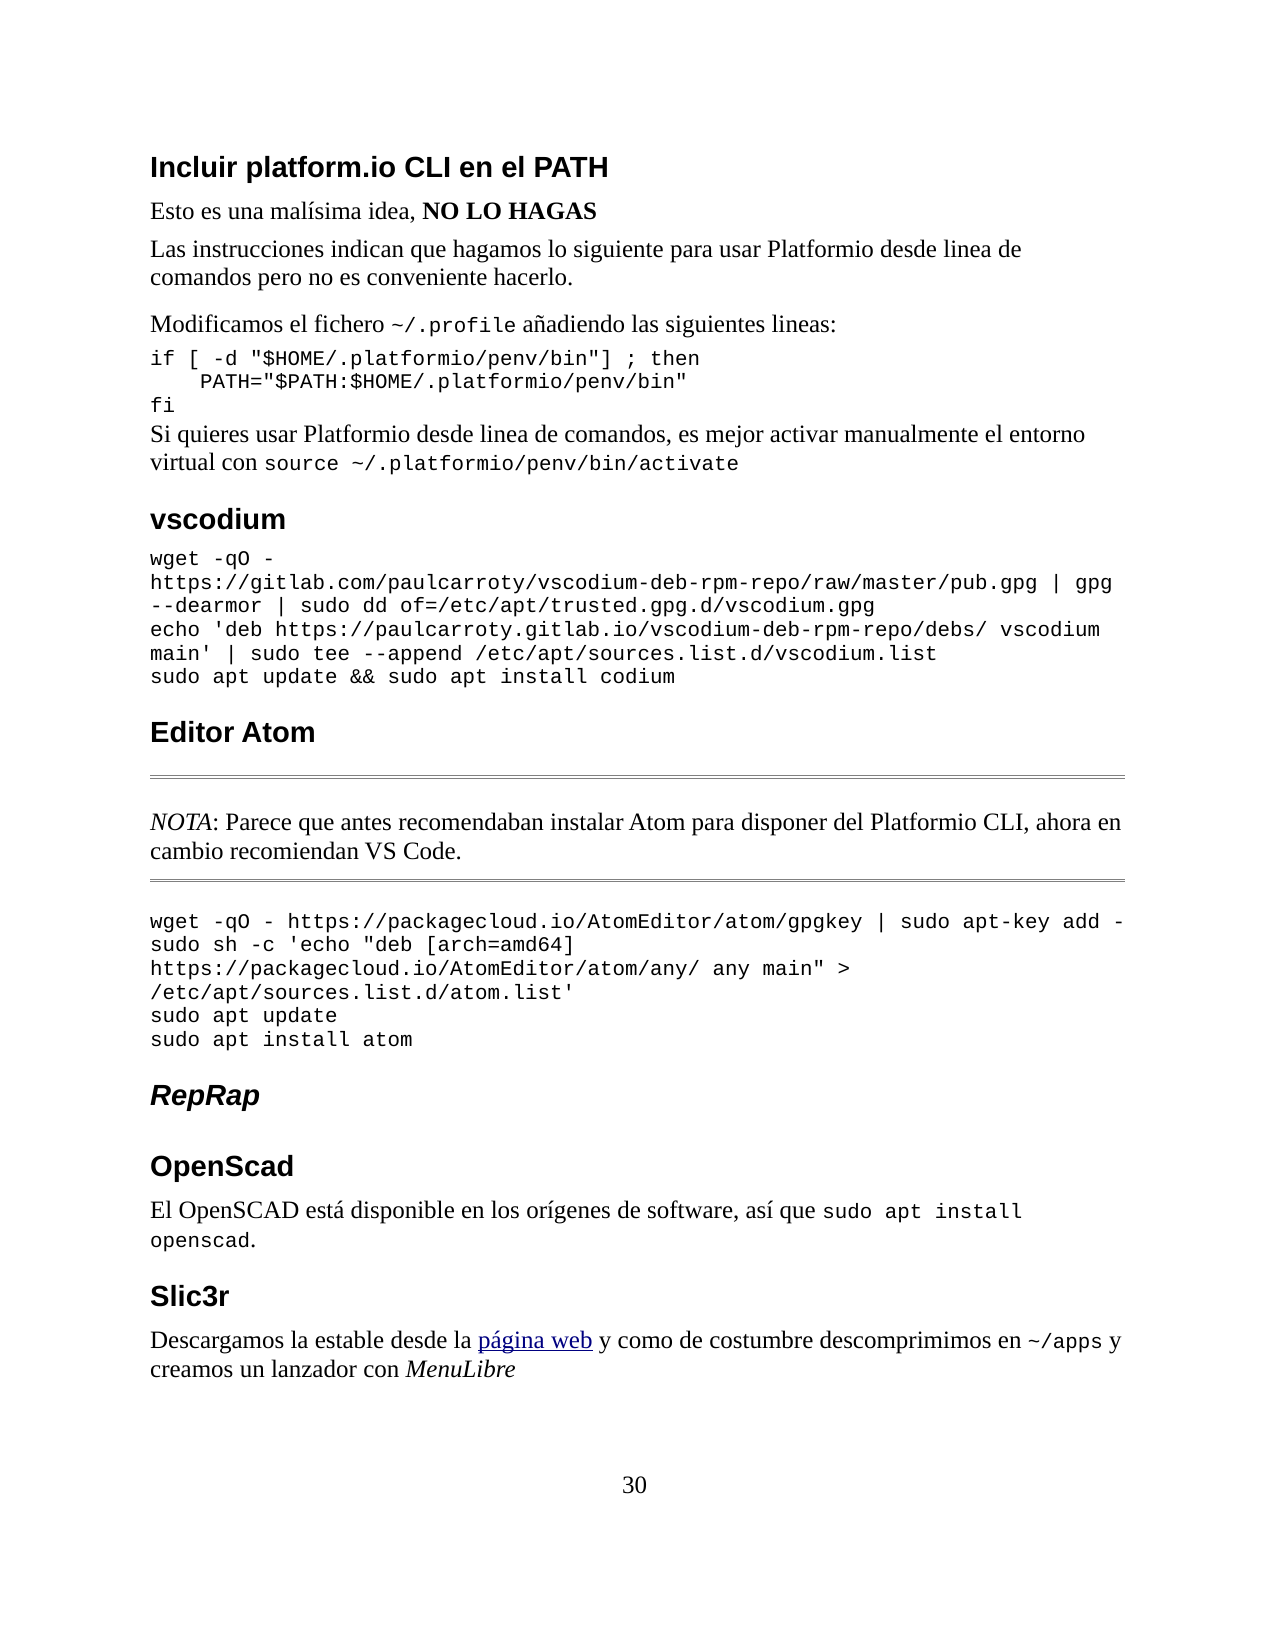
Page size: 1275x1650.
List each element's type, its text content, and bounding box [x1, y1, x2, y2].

text echo 'deb https://paulcarroty.gitlab.io/vscodium-deb-rpm-repo/debs/ vscodium main' | sudo tee --append /etc/apt/sources.list.d/vscodium.list [150, 619, 1125, 666]
text if [ -d "$HOME/.platformio/penv/bin"] ; then [150, 348, 1125, 371]
text wget -qO - https://gitlab.com/paulcarroty/vscodium-deb-rpm-repo/raw/master/pub.gpg | gpg --dearmor | sudo dd of=/etc/apt/trusted.gpg.d/vscodium.gpg [150, 548, 1125, 619]
text fi [150, 395, 1125, 419]
text sudo sh -c 'echo "deb [arch=amd64] https://packagecloud.io/AtomEditor/atom/any/ any main" > /etc/apt/sources.list.d/atom.list' [150, 934, 1125, 1005]
text Esto es una malísima idea, NO LO HAGAS [150, 196, 1125, 225]
text Descargamos la estable desde la página web y como de costumbre descomprimimos en ~/apps y creamos un lanzador con MenuLibre [150, 1325, 1125, 1383]
text wget -qO - https://packagecloud.io/AtomEditor/atom/gpgkey | sudo apt-key add - [150, 911, 1125, 934]
subtitle Incluir platform.io CLI en el PATH [150, 150, 1125, 183]
text Modificamos el fichero ~/.profile añadiendo las siguientes lineas: [150, 309, 1125, 339]
subtitle vscodium [150, 502, 1125, 536]
subtitle Slic3r [150, 1279, 1125, 1312]
text sudo apt update [150, 1005, 1125, 1029]
text PATH="$PATH:$HOME/.platformio/penv/bin" [150, 371, 1125, 395]
subtitle RepRap [150, 1078, 1125, 1111]
text sudo apt update && sudo apt install codium [150, 666, 1125, 690]
subtitle Editor Atom [150, 715, 1125, 748]
text El OpenSCAD está disponible en los orígenes de software, así que sudo apt install openscad. [150, 1195, 1125, 1254]
text NOTA: Parece que antes recomendaban instalar Atom para disponer del Platformio CLI, ahora en cambio recomiendan VS Code. [150, 807, 1125, 864]
text sudo apt install atom [150, 1029, 1125, 1053]
text Las instrucciones indican que hagamos lo siguiente para usar Platformio desde linea de comandos pero no es conveniente hacerlo. [150, 234, 1125, 291]
text Si quieres usar Platformio desde linea de comandos, es mejor activar manualmente el entorno virtual con source ~/.platformio/penv/bin/activate [150, 419, 1125, 477]
subtitle OpenScad [150, 1149, 1125, 1182]
